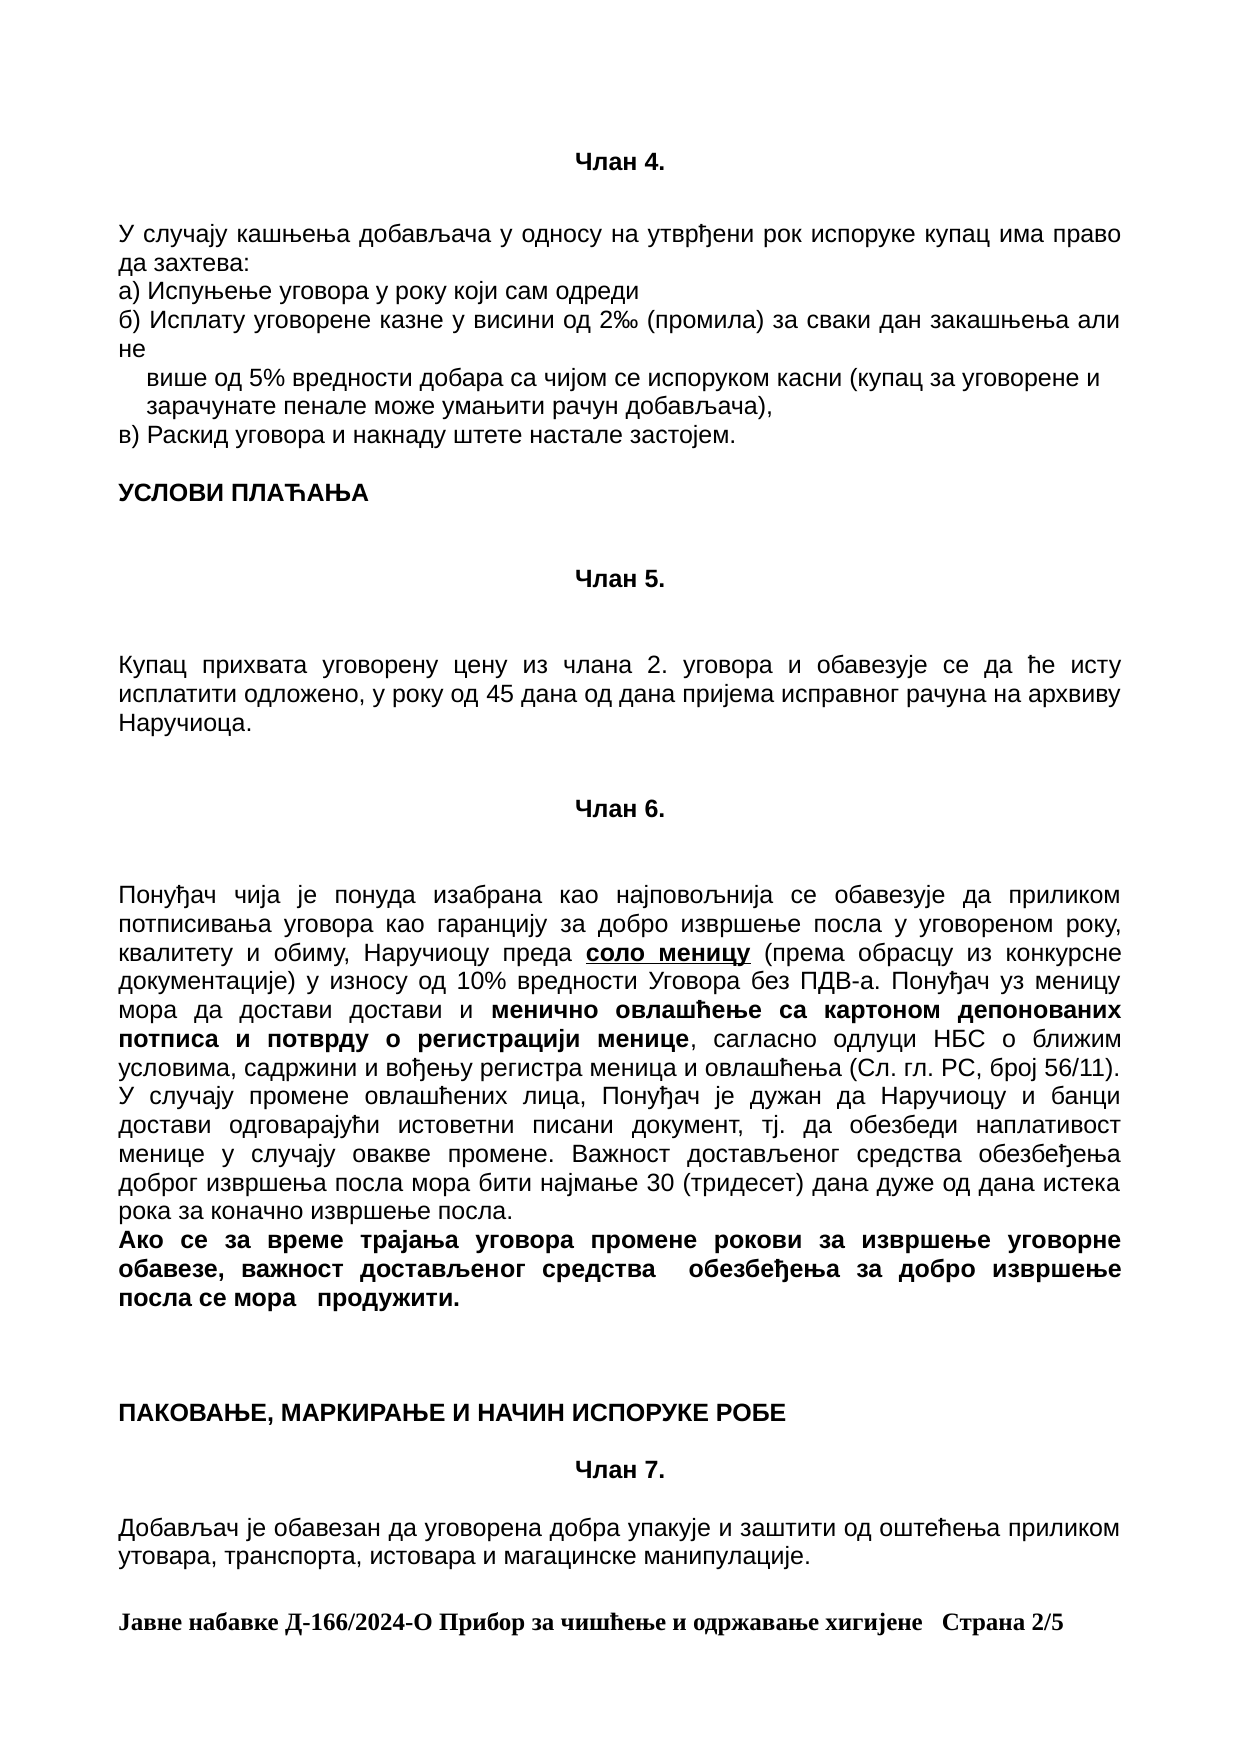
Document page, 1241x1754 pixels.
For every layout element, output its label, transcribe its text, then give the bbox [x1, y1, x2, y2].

text Члан 5. [118, 564, 1122, 592]
text Члан 4. [118, 147, 1122, 176]
text Члан 6. [118, 794, 1122, 822]
text више од 5% вредности добара са чијом се испоруком касни (купац за уговорене и [118, 362, 1122, 391]
text У случају кашњења добављача у односу на утврђени рок испоруке купац има право да захтева: [118, 219, 1122, 276]
text б) Исплату уговорене казне у висини од 2‰ (промила) за сваки дан закашњења али не [118, 305, 1122, 362]
text Ако се за време трајања уговора промене рокови за извршење уговорне обавезе, важност достављенoг средства обезбеђења за добро извршење посла се мора продужити. [118, 1225, 1122, 1311]
text Добављач је обавезан да уговорена добра упакује и заштити од оштећења приликом утовара, транспорта, истовара и магацинске манипулације. [118, 1512, 1122, 1570]
text Понуђач чија је понуда изабрана као најповољнија се обавезује да приликом потписивања уговора као гаранцију за добро извршење посла у уговореном року, квалитету и обиму, Наручиоцу преда соло меницу (према обрасцу из конкурсне документације) у износу од 10% вредности Уговора без ПДВ-а. Понуђач уз меницу мора да достави достави и менично овлашћење са картоном депонованих потписа и потврду о регистрацији менице, сагласно одлуци НБС о ближим условима, садржини и вођењу регистра меница и овлашћења (Сл. гл. РС, број 56/11). У случају промене овлашћених лица, Понуђач је дужан да Наручиоцу и банци достави одговарајући истоветни писани документ, тј. да обезбеди наплативост менице у случају овакве промене. Важност достављеног средства обезбеђења доброг извршења посла мора бити најмање 30 (тридесет) дана дуже од дана истека рока за коначно извршење посла. [118, 880, 1122, 1225]
text Члан 7. [118, 1455, 1122, 1484]
text зарачунате пенале може умањити рачун добављача), [118, 391, 1122, 420]
text Купац прихвата уговорену цену из члана 2. уговора и обавезује се да ће исту исплатити одлoжено, у року од 45 дана од дана пријема исправног рачуна на архвиву Наручиоца. [118, 650, 1122, 736]
text УСЛОВИ ПЛАЋАЊА [118, 477, 1122, 506]
text в) Раскид уговора и накнаду штете настале застојем. [118, 420, 1122, 449]
text ПАКОВАЊЕ, МАРКИРАЊЕ И НАЧИН ИСПОРУКЕ РОБЕ [118, 1397, 1122, 1426]
text а) Испуњење уговора у року који сам одреди [118, 276, 1122, 305]
